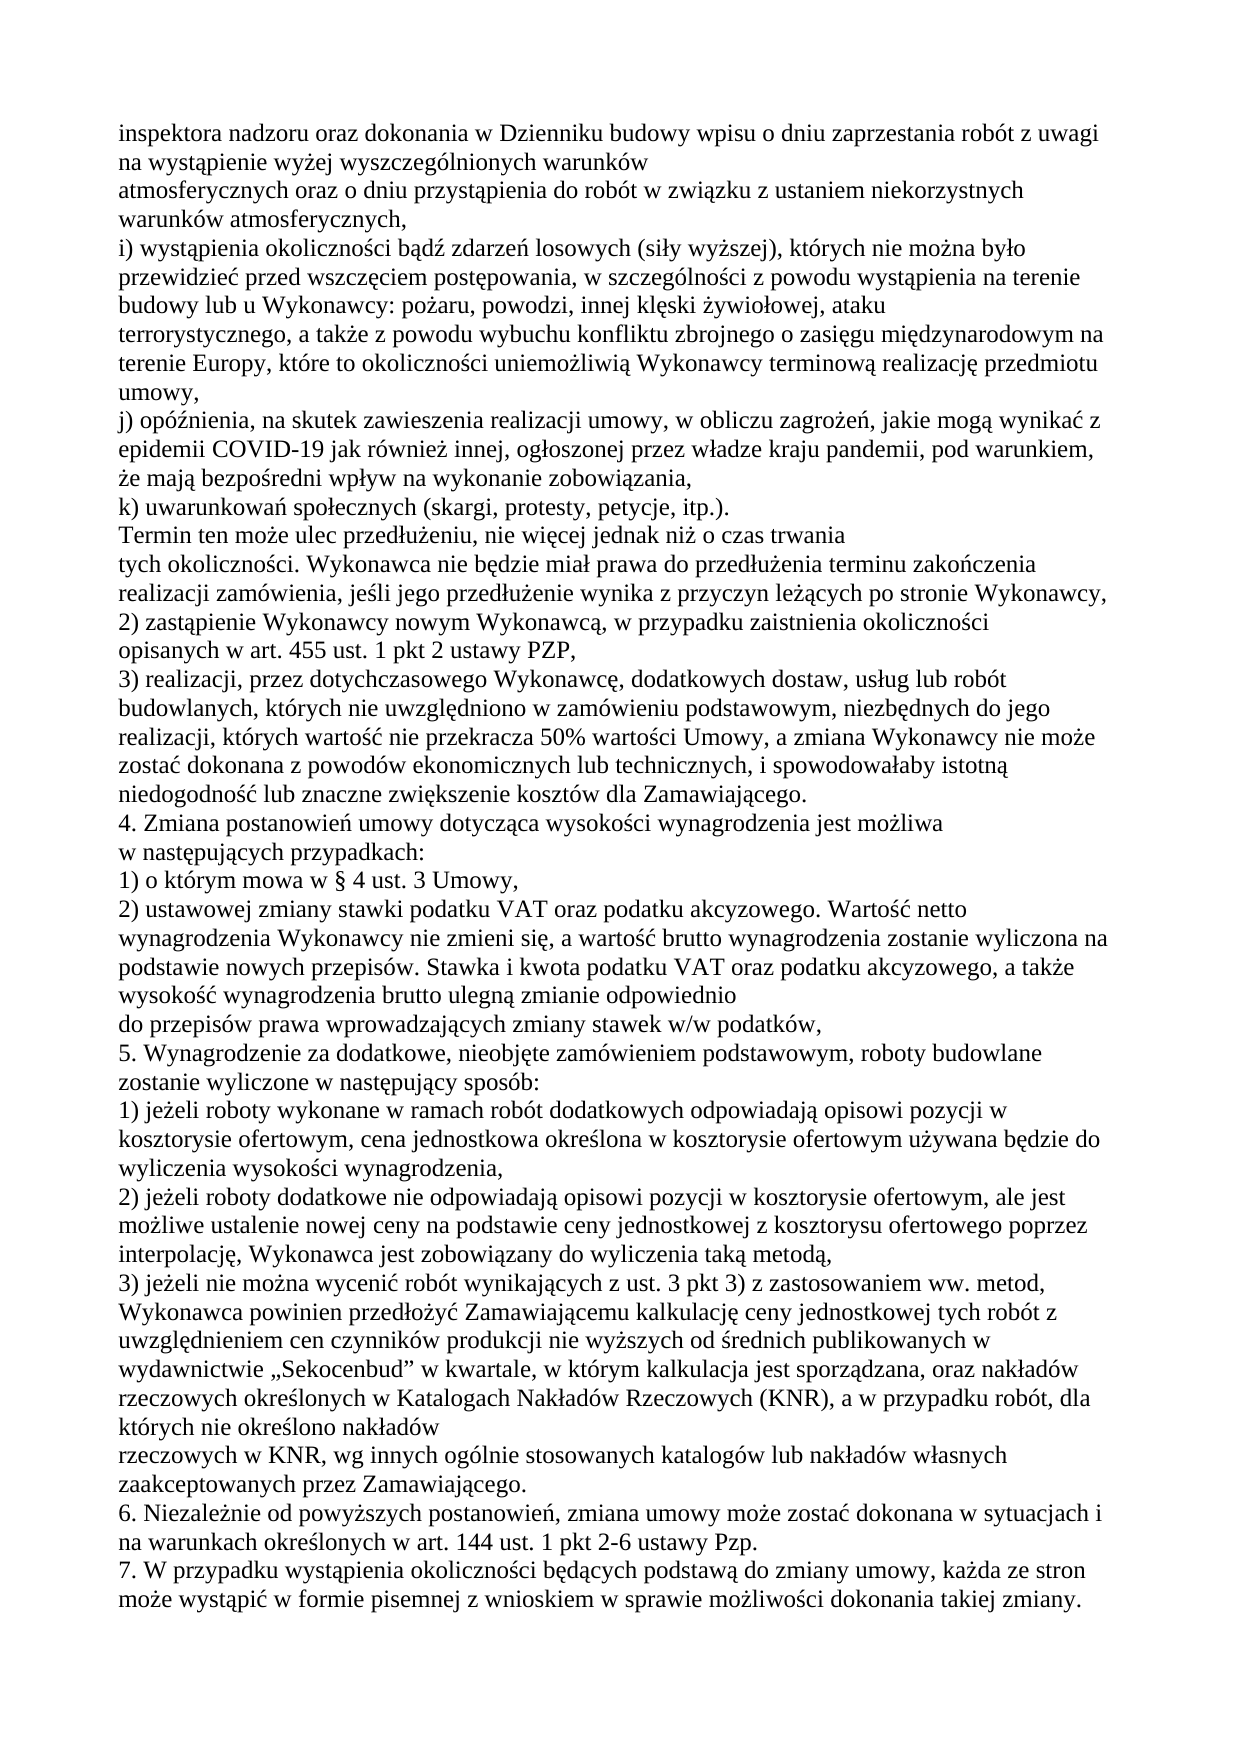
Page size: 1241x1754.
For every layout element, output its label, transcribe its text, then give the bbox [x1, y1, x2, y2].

text inspektora nadzoru oraz dokonania w Dzienniku budowy wpisu o dniu zaprzestania robót z uwagi na wystąpienie wyżej wyszczególnionych warunków atmosferycznych oraz o dniu przystąpienia do robót w związku z ustaniem niekorzystnych warunków atmosferycznych, i) wystąpienia okoliczności bądź zdarzeń losowych (siły wyższej), których nie można było przewidzieć przed wszczęciem postępowania, w szczególności z powodu wystąpienia na terenie budowy lub u Wykonawcy: pożaru, powodzi, innej klęski żywiołowej, ataku terrorystycznego, a także z powodu wybuchu konfliktu zbrojnego o zasięgu międzynarodowym na terenie Europy, które to okoliczności uniemożliwią Wykonawcy terminową realizację przedmiotu umowy, j) opóźnienia, na skutek zawieszenia realizacji umowy, w obliczu zagrożeń, jakie mogą wynikać z epidemii COVID-19 jak również innej, ogłoszonej przez władze kraju pandemii, pod warunkiem, że mają bezpośredni wpływ na wykonanie zobowiązania, k) uwarunkowań społecznych (skargi, protesty, petycje, itp.). Termin ten może ulec przedłużeniu, nie więcej jednak niż o czas trwania tych okoliczności. Wykonawca nie będzie miał prawa do przedłużenia terminu zakończenia realizacji zamówienia, jeśli jego przedłużenie wynika z przyczyn leżących po stronie Wykonawcy, 2) zastąpienie Wykonawcy nowym Wykonawcą, w przypadku zaistnienia okoliczności opisanych w art. 455 ust. 1 pkt 2 ustawy PZP, 3) realizacji, przez dotychczasowego Wykonawcę, dodatkowych dostaw, usług lub robót budowlanych, których nie uwzględniono w zamówieniu podstawowym, niezbędnych do jego realizacji, których wartość nie przekracza 50% wartości Umowy, a zmiana Wykonawcy nie może zostać dokonana z powodów ekonomicznych lub technicznych, i spowodowałaby istotną niedogodność lub znaczne zwiększenie kosztów dla Zamawiającego. 4. Zmiana postanowień umowy dotycząca wysokości wynagrodzenia jest możliwa w następujących przypadkach: 1) o którym mowa w § 4 ust. 3 Umowy, 2) ustawowej zmiany stawki podatku VAT oraz podatku akcyzowego. Wartość netto wynagrodzenia Wykonawcy nie zmieni się, a wartość brutto wynagrodzenia zostanie wyliczona na podstawie nowych przepisów. Stawka i kwota podatku VAT oraz podatku akcyzowego, a także wysokość wynagrodzenia brutto ulegną zmianie odpowiednio do przepisów prawa wprowadzających zmiany stawek w/w podatków, 5. Wynagrodzenie za dodatkowe, nieobjęte zamówieniem podstawowym, roboty budowlane zostanie wyliczone w następujący sposób: 1) jeżeli roboty wykonane w ramach robót dodatkowych odpowiadają opisowi pozycji w kosztorysie ofertowym, cena jednostkowa określona w kosztorysie ofertowym używana będzie do wyliczenia wysokości wynagrodzenia, 2) jeżeli roboty dodatkowe nie odpowiadają opisowi pozycji w kosztorysie ofertowym, ale jest możliwe ustalenie nowej ceny na podstawie ceny jednostkowej z kosztorysu ofertowego poprzez interpolację, Wykonawca jest zobowiązany do wyliczenia taką metodą, 3) jeżeli nie można wycenić robót wynikających z ust. 3 pkt 3) z zastosowaniem ww. metod, Wykonawca powinien przedłożyć Zamawiającemu kalkulację ceny jednostkowej tych robót z uwzględnieniem cen czynników produkcji nie wyższych od średnich publikowanych w wydawnictwie „Sekocenbud” w kwartale, w którym kalkulacja jest sporządzana, oraz nakładów rzeczowych określonych w Katalogach Nakładów Rzeczowych (KNR), a w przypadku robót, dla których nie określono nakładów rzeczowych w KNR, wg innych ogólnie stosowanych katalogów lub nakładów własnych zaakceptowanych przez Zamawiającego. 6. Niezależnie od powyższych postanowień, zmiana umowy może zostać dokonana w sytuacjach i na warunkach określonych w art. 144 ust. 1 pkt 2-6 ustawy Pzp. 7. W przypadku wystąpienia okoliczności będących podstawą do zmiany umowy, każda ze stron może wystąpić w formie pisemnej z wnioskiem w sprawie możliwości dokonania takiej zmiany. [118, 118, 1122, 1613]
